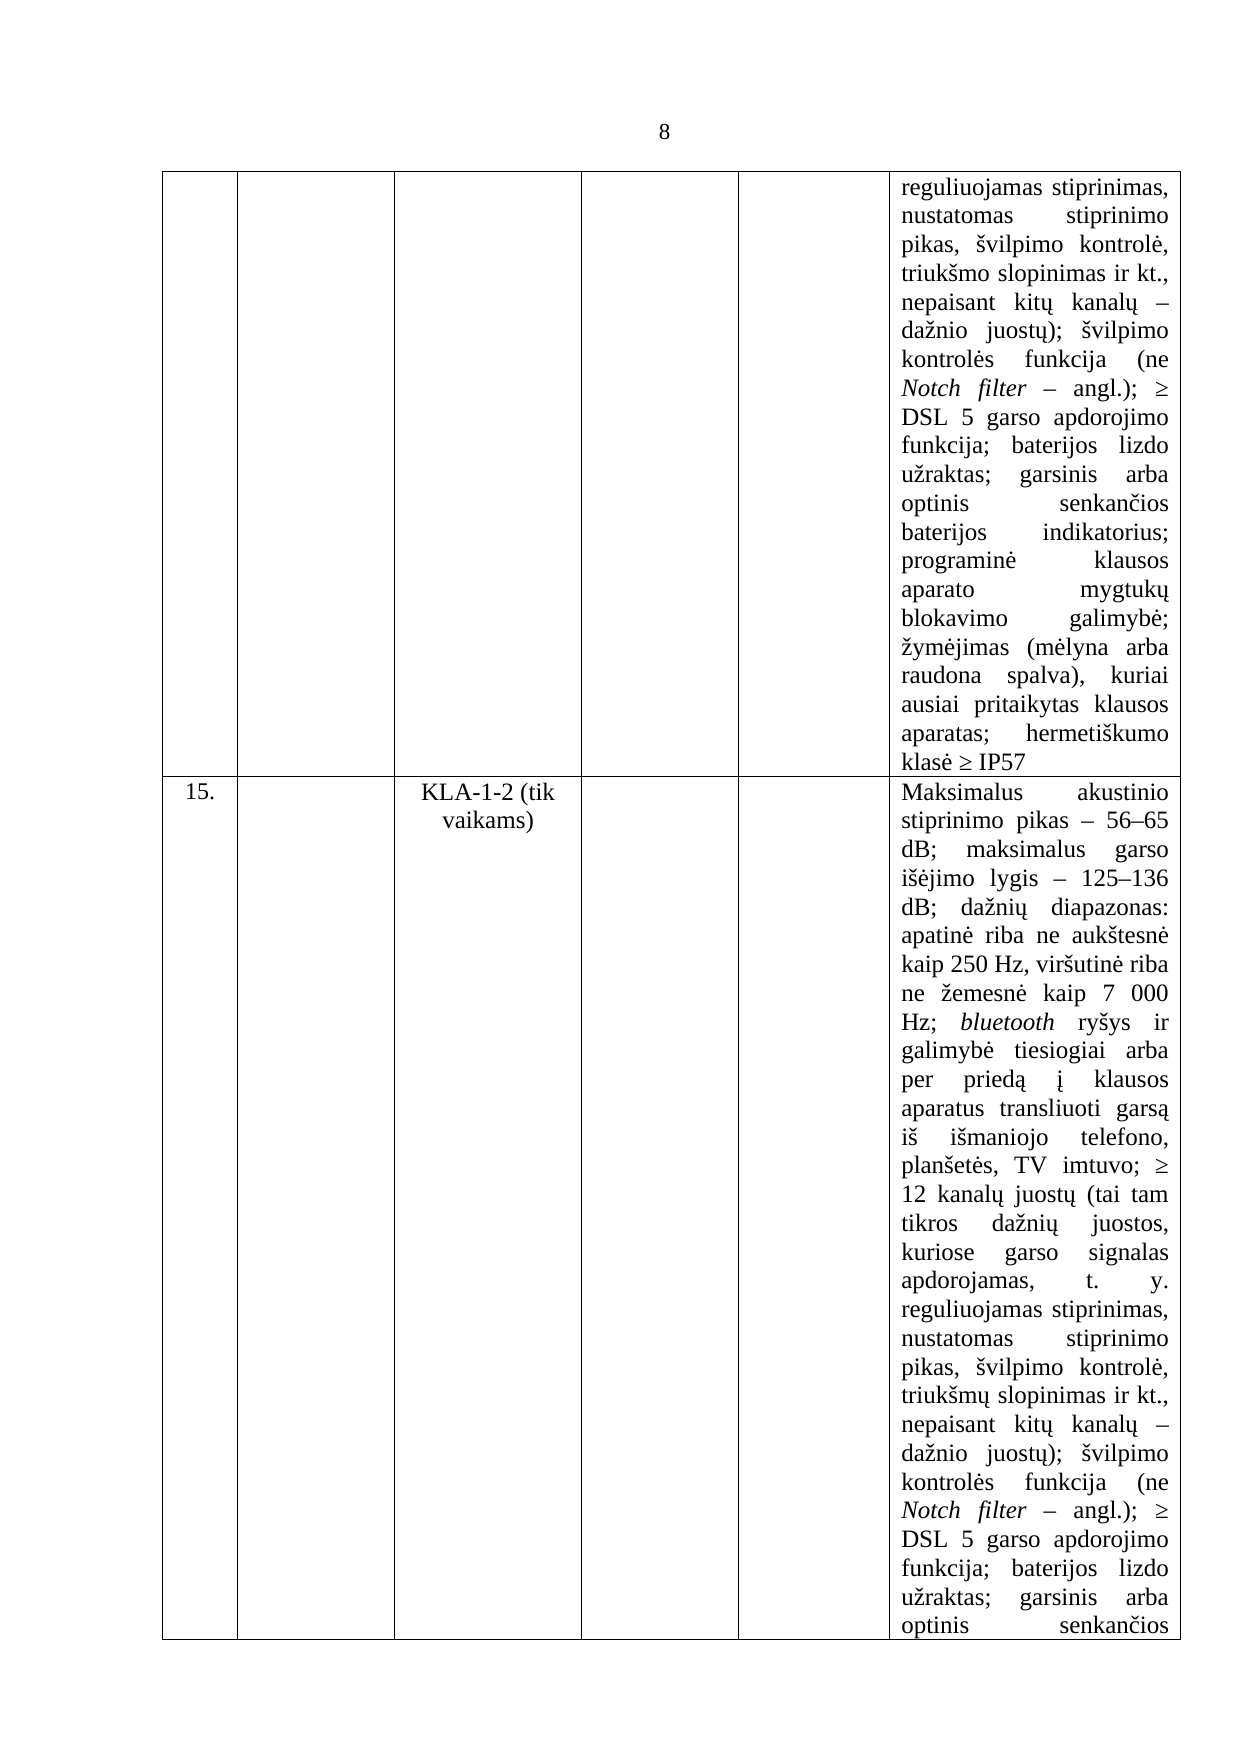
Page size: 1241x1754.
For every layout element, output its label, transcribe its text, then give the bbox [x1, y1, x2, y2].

table_cell Maksimalus akustinio stiprinimo pikas – 56‒65 dB; maksimalus garso išėjimo lygis – 125‒136 dB; dažnių diapazonas: apatinė riba ne aukštesnė kaip 250 Hz, viršutinė riba ne žemesnė kaip 7 000 Hz; bluetooth ryšys ir galimybė tiesiogiai arba per priedą į klausos aparatus transliuoti garsą iš išmaniojo telefono, planšetės, TV imtuvo; ≥ 12 kanalų juostų (tai tam tikros dažnių juostos, kuriose garso signalas apdorojamas, t. y. reguliuojamas stiprinimas, nustatomas stiprinimo pikas, švilpimo kontrolė, triukšmų slopinimas ir kt., nepaisant kitų kanalų ‒ dažnio juostų); švilpimo kontrolės funkcija (ne Notch filter ‒ angl.); ≥ DSL 5 garso apdorojimo funkcija; baterijos lizdo užraktas; garsinis arba optinis senkančios [890, 777, 1180, 1639]
table_cell [238, 777, 394, 1639]
table_cell reguliuojamas stiprinimas, nustatomas stiprinimo pikas, švilpimo kontrolė, triukšmo slopinimas ir kt., nepaisant kitų kanalų ‒ dažnio juostų); švilpimo kontrolės funkcija (ne Notch filter ‒ angl.); ≥ DSL 5 garso apdorojimo funkcija; baterijos lizdo užraktas; garsinis arba optinis senkančios baterijos indikatorius; programinė klausos aparato mygtukų blokavimo galimybė; žymėjimas (mėlyna arba raudona spalva), kuriai ausiai pritaikytas klausos aparatas; hermetiškumo klasė ≥ IP57 [890, 172, 1180, 776]
table_cell [739, 172, 889, 776]
table_cell 15. [163, 777, 237, 1639]
table_cell [238, 172, 394, 776]
table_cell [739, 777, 889, 1639]
table_cell [395, 172, 581, 776]
table_cell [582, 777, 738, 1639]
table_cell [582, 172, 738, 776]
table_cell [163, 172, 237, 776]
table_cell KLA-1-2 (tik vaikams) [395, 777, 581, 1639]
